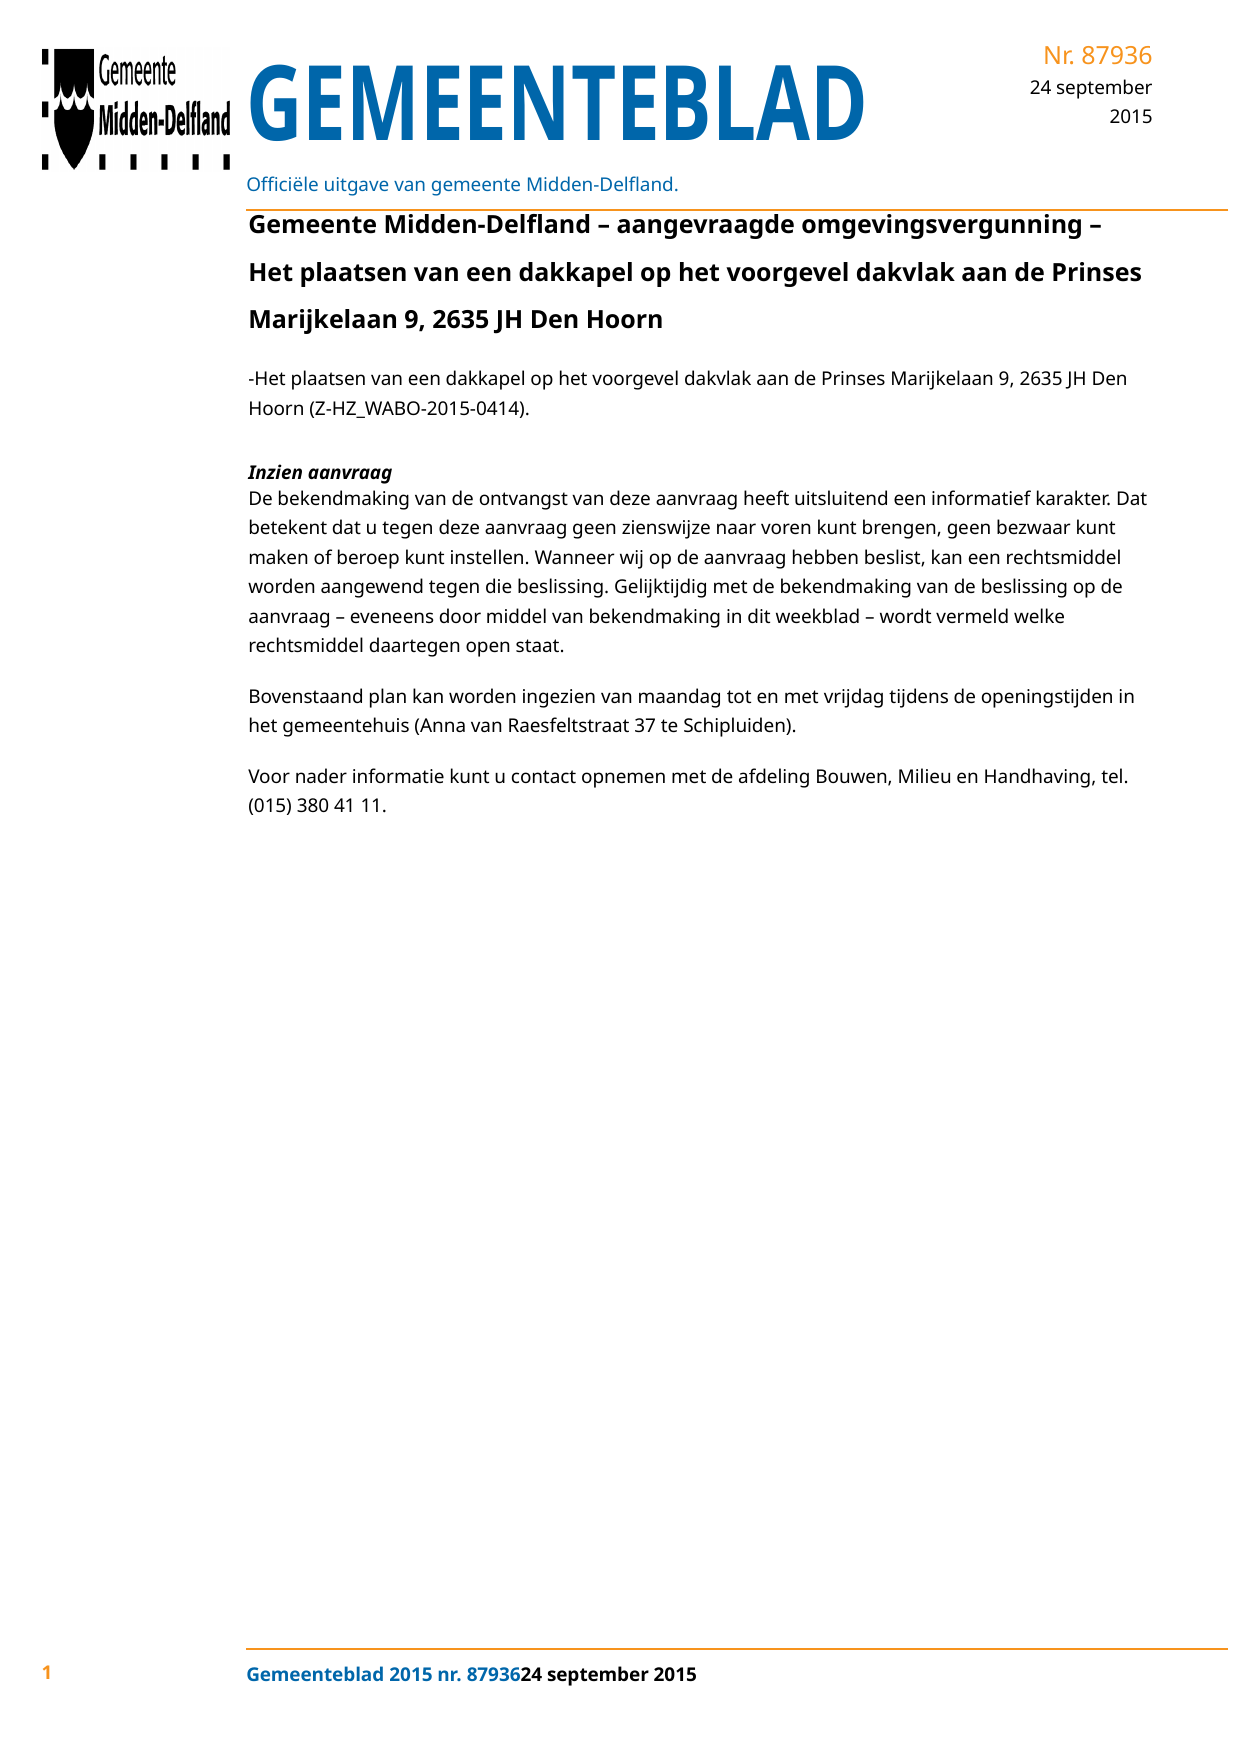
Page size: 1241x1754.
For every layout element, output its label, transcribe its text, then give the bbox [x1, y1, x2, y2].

text -Het plaatsen van een dakkapel op het voorgevel dakvlak aan de Prinses Marijkelaan 9, 2635 JH Den Hoorn (Z-HZ_WABO-2015-0414). [248, 366, 1152, 421]
text De bekendmaking van de ontvangst van deze aanvraag heeft uitsluitend een informatief karakter. Dat betekent dat u tegen deze aanvraag geen zienswijze naar voren kunt brengen, geen bezwaar kunt maken of beroep kunt instellen. Wanneer wij op de aanvraag hebben beslist, kan een rechtsmiddel worden aangewend tegen die beslissing. Gelijktijdig met de bekendmaking van de beslissing op de aanvraag – eveneens door middel van bekendmaking in dit weekblad – wordt vermeld welke rechtsmiddel daartegen open staat. [248, 485, 1152, 658]
text Bovenstaand plan kan worden ingezien van maandag tot en met vrijdag tijdens de openingstijden in het gemeentehuis (Anna van Raesfeltstraat 37 te Schipluiden). [248, 683, 1152, 738]
picture [41, 47, 231, 172]
text Voor nader informatie kunt u contact opnemen met de afdeling Bouwen, Milieu en Handhaving, tel. (015) 380 41 11. [248, 763, 1152, 818]
text Gemeente Midden-Delfland – aangevraagde omgevingsvergunning – Het plaatsen van een dakkapel op het voorgevel dakvlak aan de Prinses Marijkelaan 9, 2635 JH Den Hoorn [248, 211, 1152, 336]
text Inzien aanvraag [248, 459, 1152, 485]
